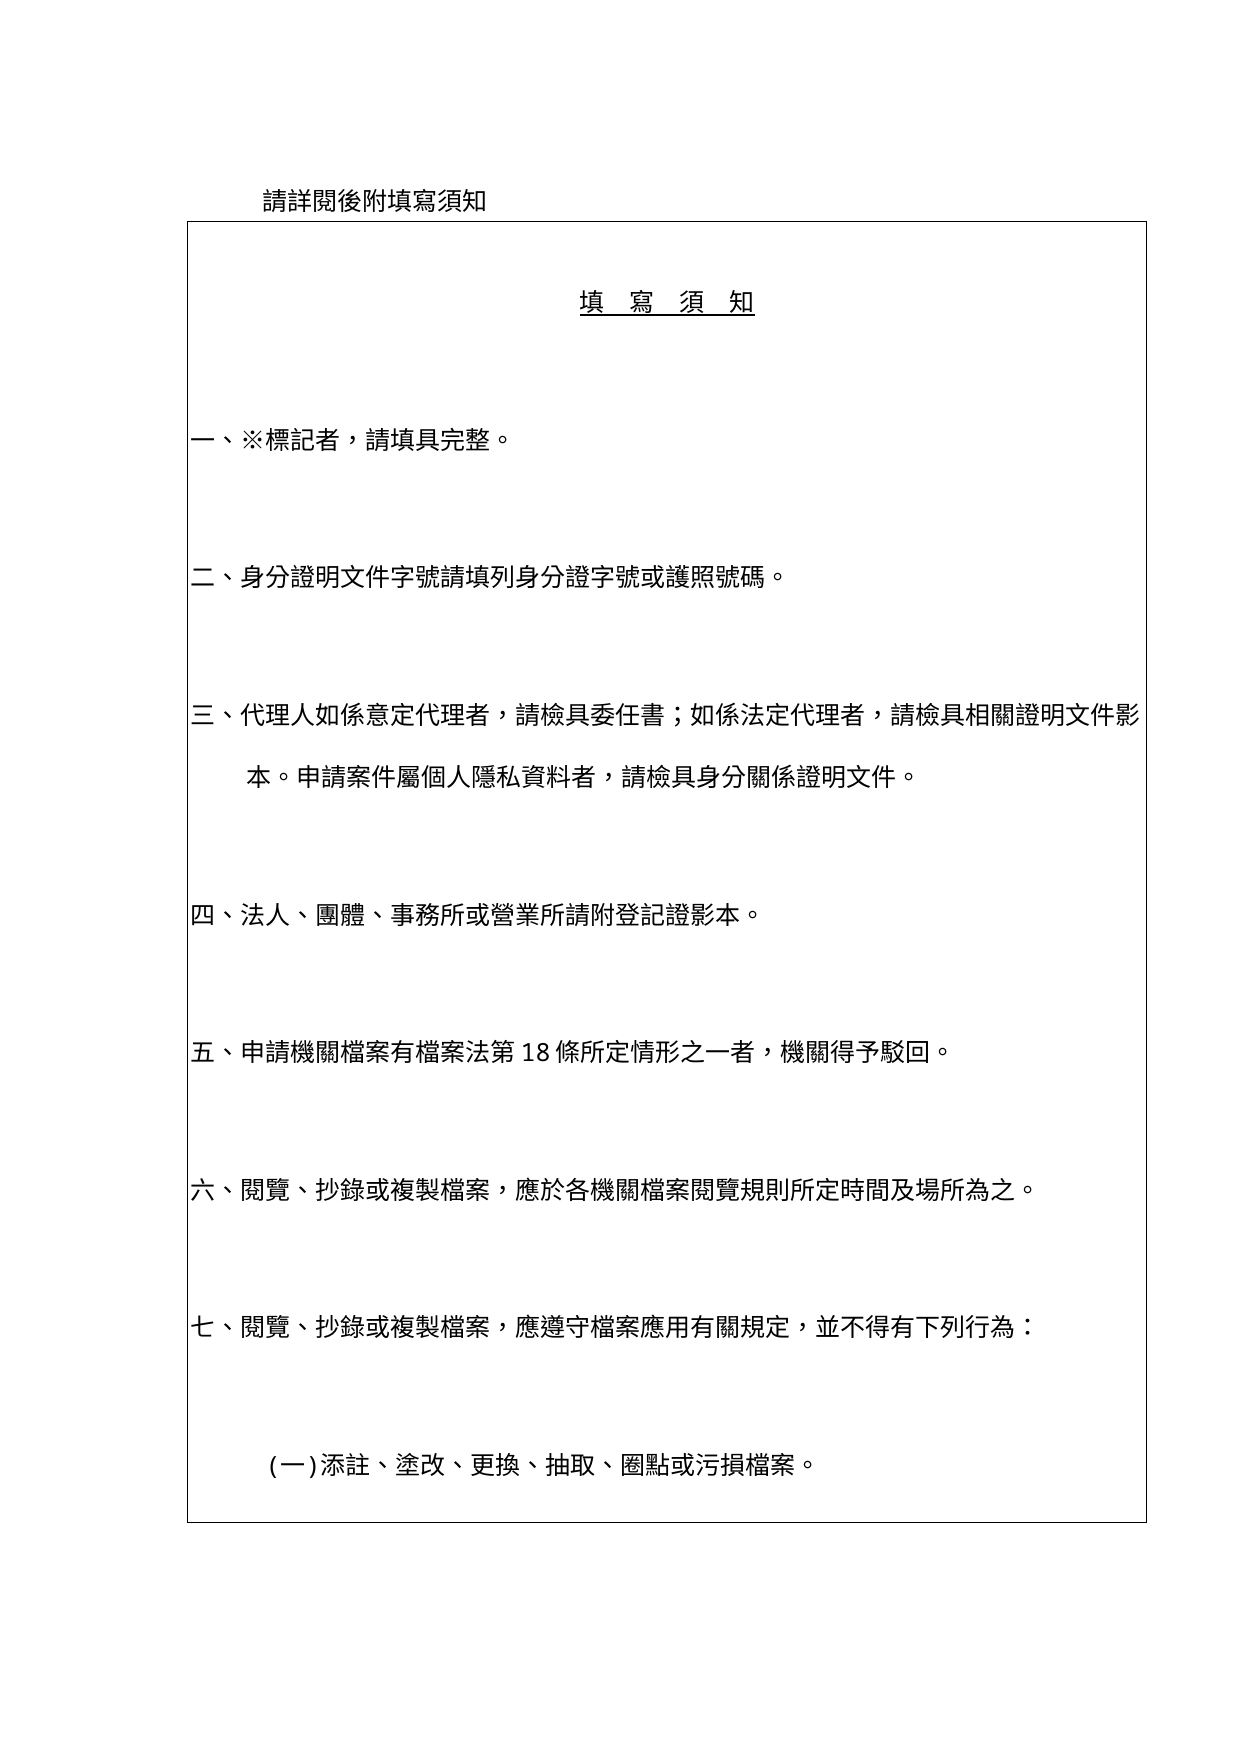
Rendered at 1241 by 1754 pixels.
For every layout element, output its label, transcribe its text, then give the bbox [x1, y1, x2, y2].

text 請詳閱後附填寫須知 [187, 158, 1053, 221]
table_header 填 寫 須 知 一、※標記者，請填具完整。 二、身分證明文件字號請填列身分證字號或護照號碼。 三、代理人如係意定代理者，請檢具委任書；如係法定代理者，請檢具相關證明文件影本。申請案件屬個人隱私資料者，請檢具身分關係證明文件。 四、法人、團體、事務所或營業所請附登記證影本。 五、申請機關檔案有檔案法第18條所定情形之一者，機關得予駁回。 六、閱覽、抄錄或複製檔案，應於各機關檔案閱覽規則所定時間及場所為之。 七、閱覽、抄錄或複製檔案，應遵守檔案應用有關規定，並不得有下列行為： (一)添註、塗改、更換、抽取、圈點或污損檔案。 [188, 222, 1146, 1522]
